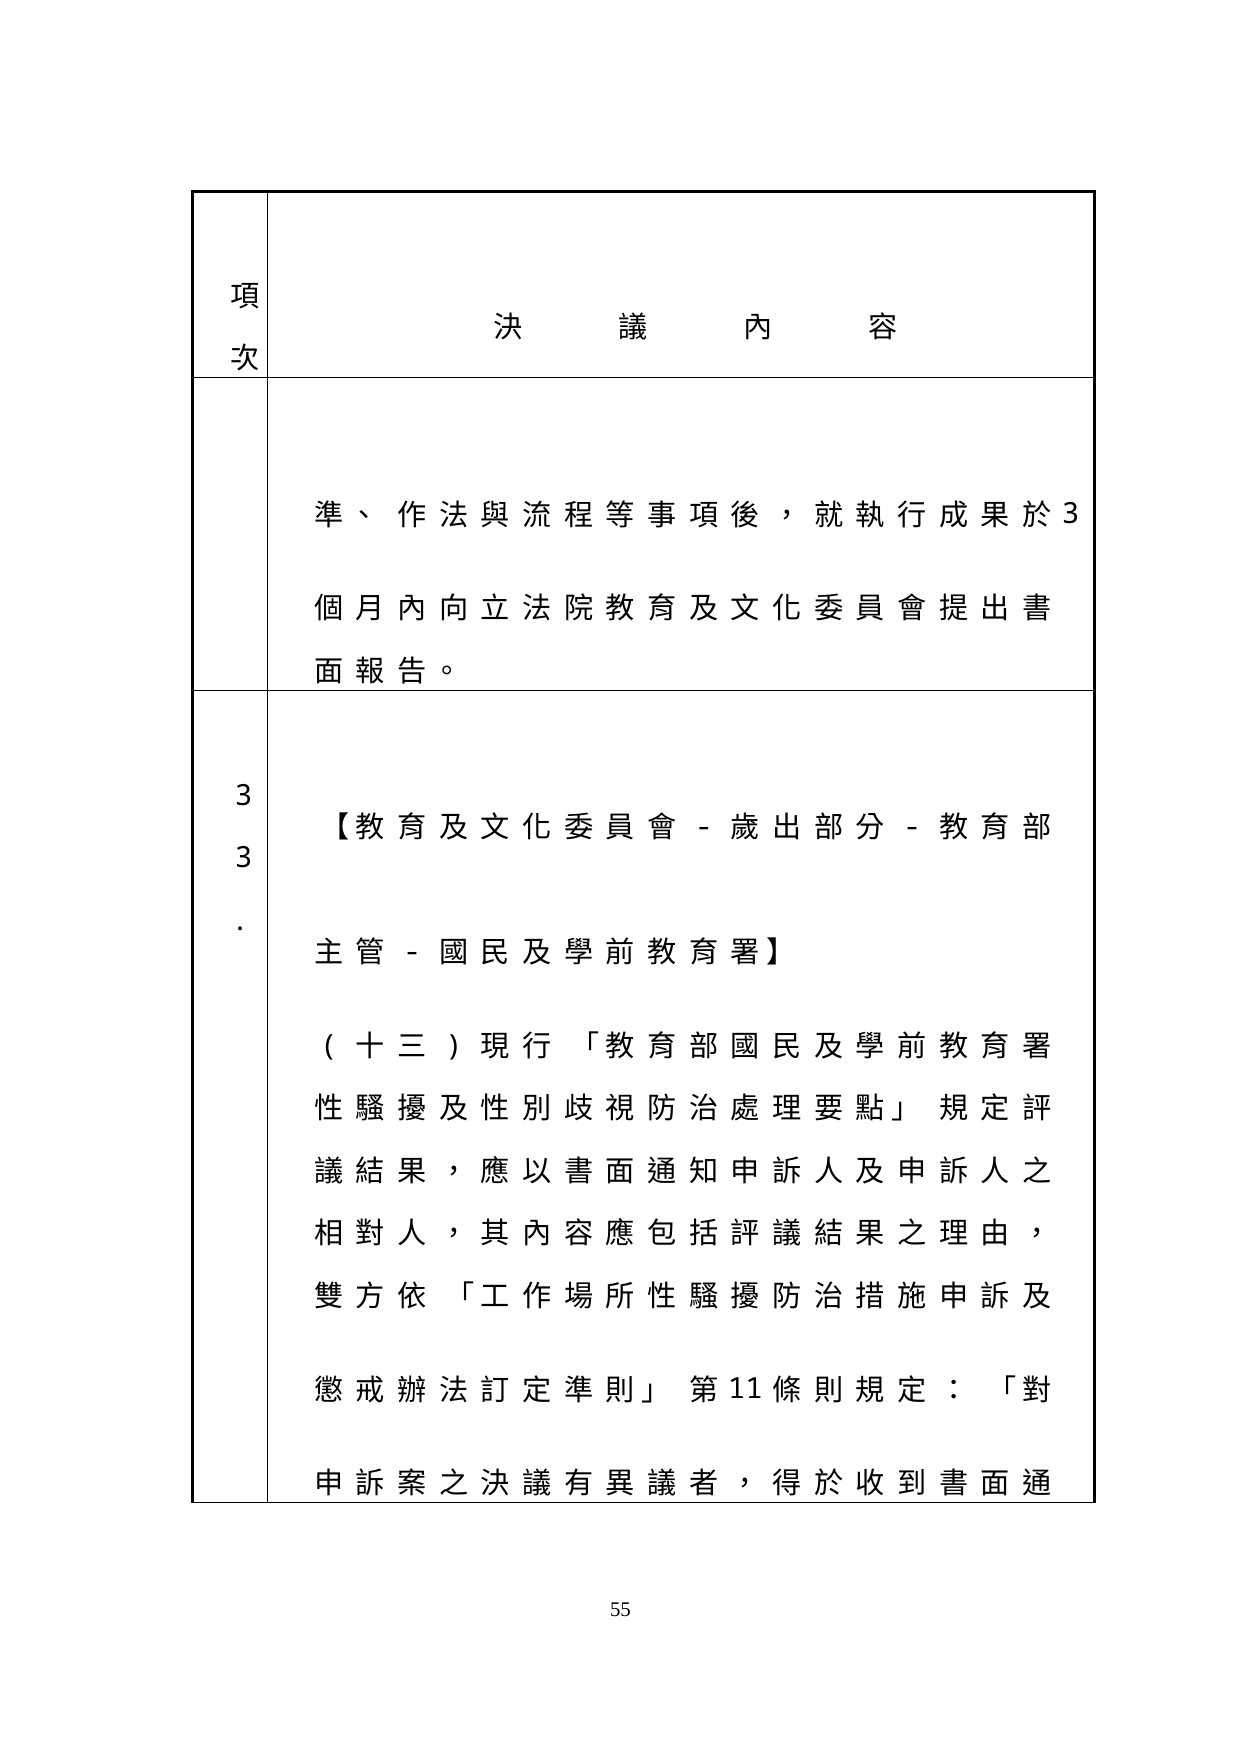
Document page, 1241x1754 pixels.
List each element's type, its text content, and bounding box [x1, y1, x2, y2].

table_cell 33. [194, 691, 267, 1502]
table_header 項次 [194, 193, 267, 377]
table_cell [194, 378, 267, 689]
table_cell 準、作法與流程等事項後，就執行成果於3個月內向立法院教育及文化委員會提出書面報告。 [268, 378, 1093, 689]
table_cell 【教育及文化委員會-歲出部分-教育部主管-國民及學前教育署】 (十三)現行「教育部國民及學前教育署性騷擾及性別歧視防治處理要點」規定評議結果，應以書面通知申訴人及申訴人之相對人，其內容應包括評議結果之理由，雙方依「工作場所性騷擾防治措施申訴及懲戒辦法訂定準則」第11條則規定：「對申訴案之決議有異議者，得於收到書面通 [268, 691, 1093, 1502]
table_header 決 議 內 容 [268, 193, 1093, 377]
